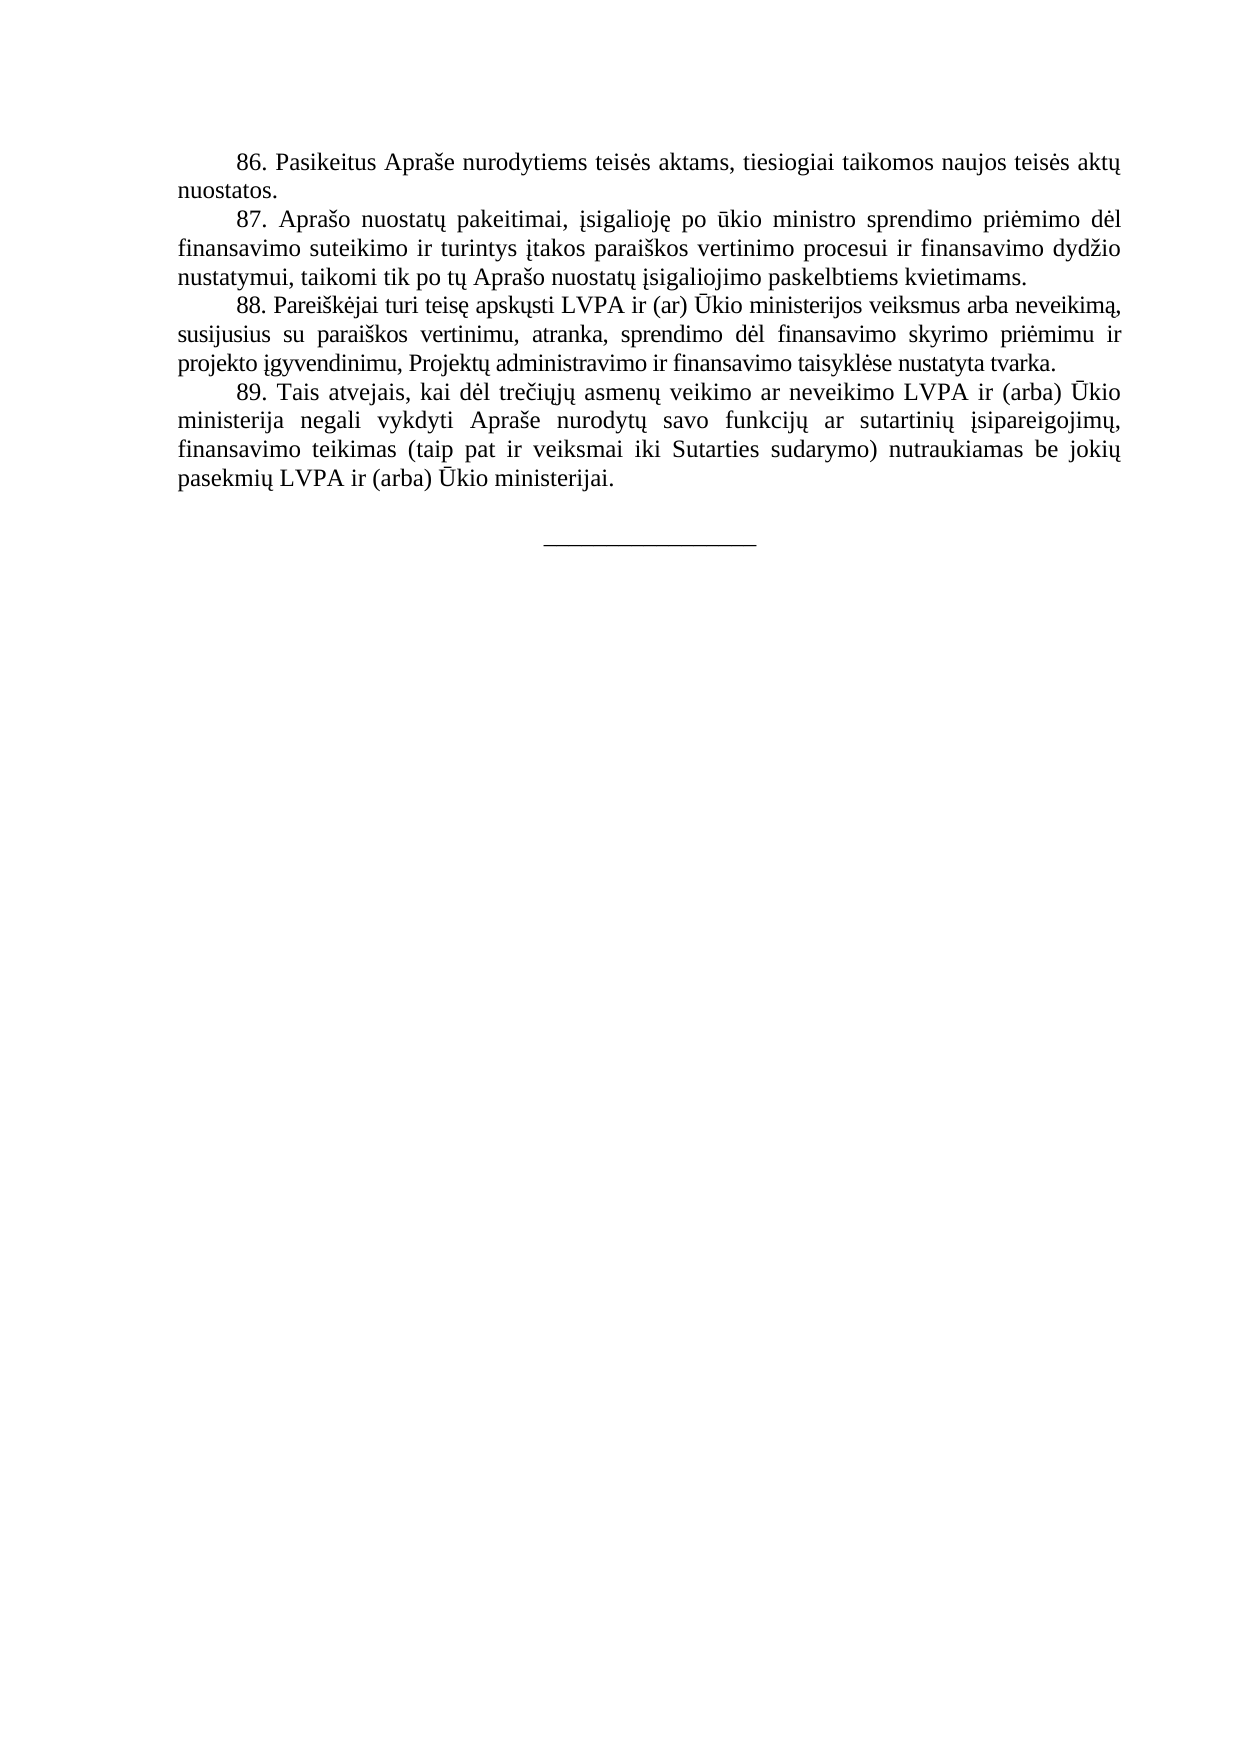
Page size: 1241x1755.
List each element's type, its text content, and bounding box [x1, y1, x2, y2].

text 89. Tais atvejais, kai dėl trečiųjų asmenų veikimo ar neveikimo LVPA ir (arba) Ūkio ministerija negali vykdyti Apraše nurodytų savo funkcijų ar sutartinių įsipareigojimų, finansavimo teikimas (taip pat ir veiksmai iki Sutarties sudarymo) nutraukiamas be jokių pasekmių LVPA ir (arba) Ūkio ministerijai. [177, 377, 1122, 492]
text 86. Pasikeitus Apraše nurodytiems teisės aktams, tiesiogiai taikomos naujos teisės aktų nuostatos. [177, 147, 1122, 204]
text 88. Pareiškėjai turi teisę apskųsti LVPA ir (ar) Ūkio ministerijos veiksmus arba neveikimą, susijusius su paraiškos vertinimu, atranka, sprendimo dėl finansavimo skyrimo priėmimu ir projekto įgyvendinimu, Projektų administravimo ir finansavimo taisyklėse nustatyta tvarka. [177, 291, 1122, 377]
text 87. Aprašo nuostatų pakeitimai, įsigalioję po ūkio ministro sprendimo priėmimo dėl finansavimo suteikimo ir turintys įtakos paraiškos vertinimo procesui ir finansavimo dydžio nustatymui, taikomi tik po tų Aprašo nuostatų įsigaliojimo paskelbtiems kvietimams. [177, 204, 1122, 291]
text _________________ [177, 521, 1122, 549]
